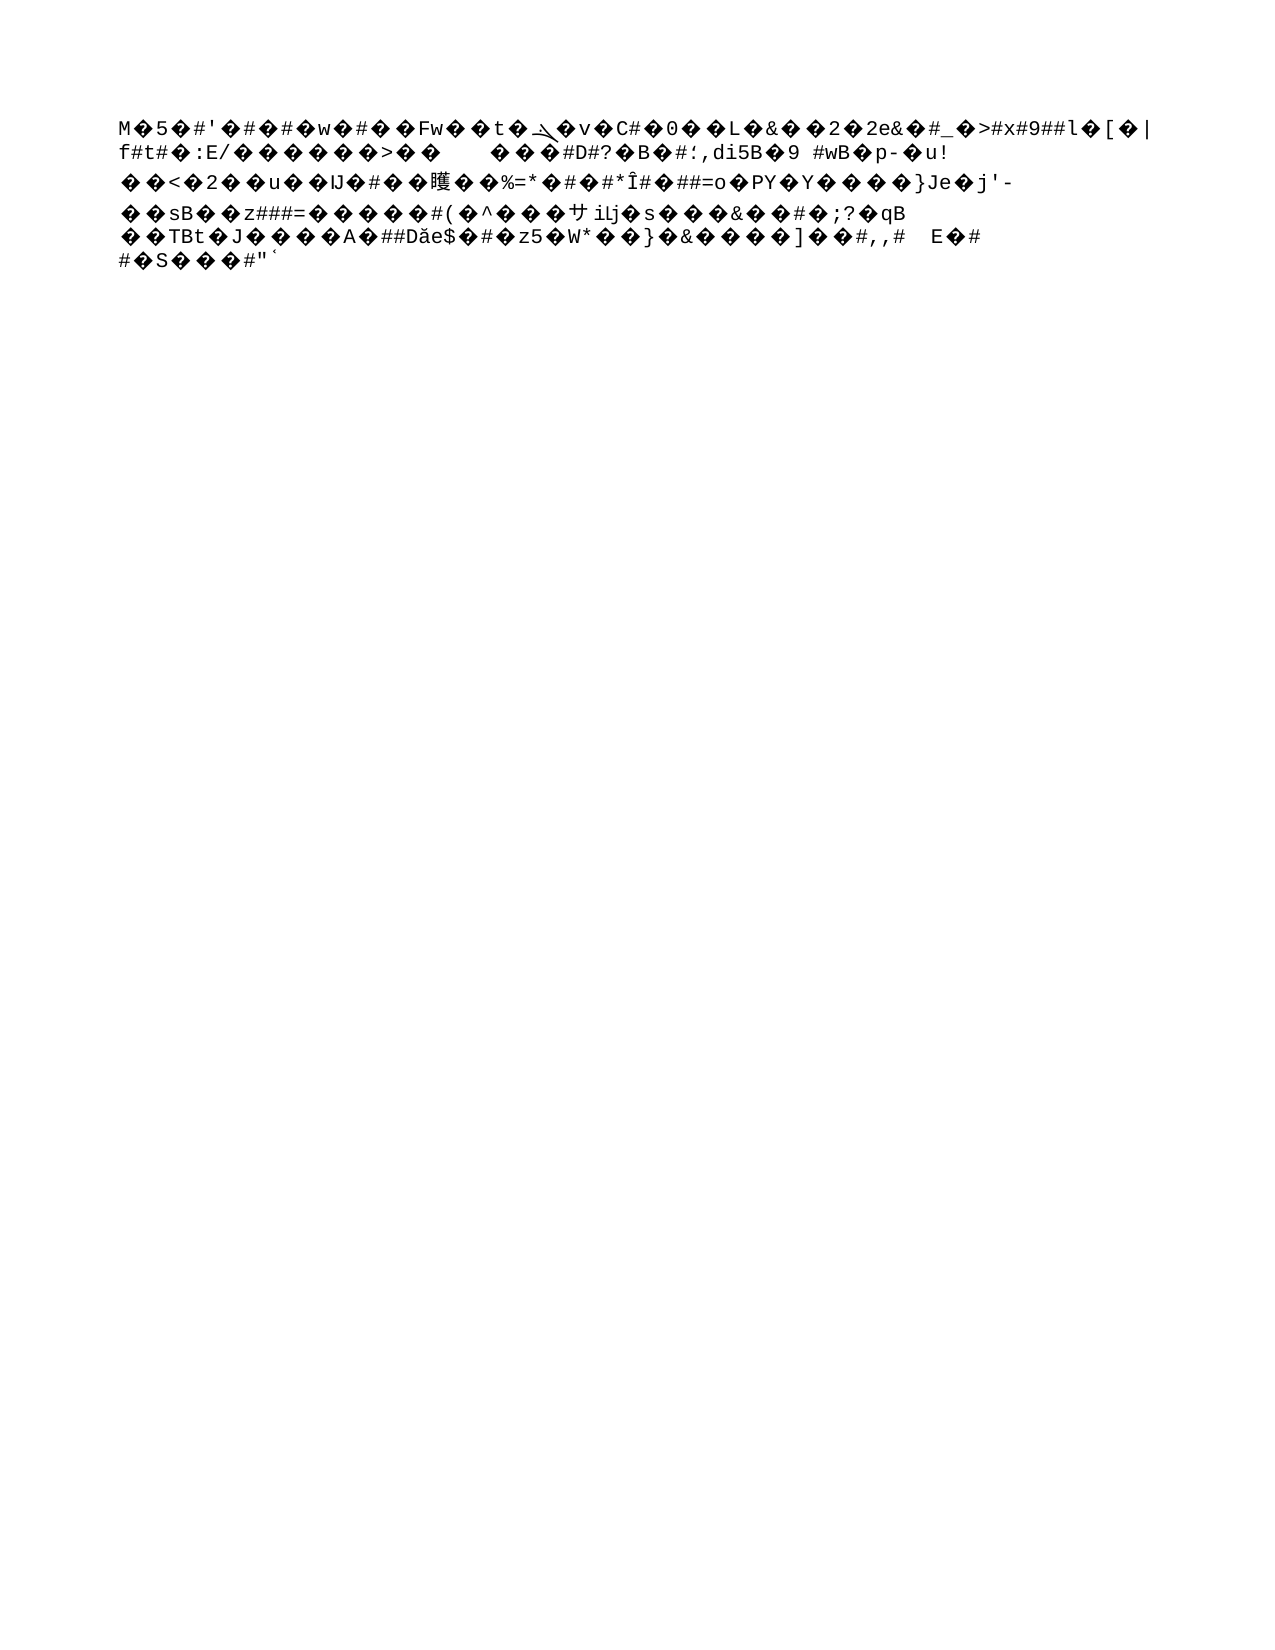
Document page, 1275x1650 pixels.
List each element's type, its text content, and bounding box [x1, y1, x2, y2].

text M�5�#'�#�#�w�#��Fw��t�ܔ�v�C#�0��L�&��2�2e&�#_�>#x#9##l�[�|f#t#�:E/������>�� ���#D#?�B�#؛,di5B�9 #wB�p-�u!��<�2��u��Ĳ�#��矆��%=*�#�#*Ȋ#�##=o�PY�Y����}Je�j'-��sB��z###=�����#(�^���サiǈ�s���&��#�;?�qB [118, 118, 1157, 226]
text #�S���#"֫ [118, 250, 1157, 273]
text ��TBt�J����A�##Dӑe$�#�z5�W*��}�&����]��#,,# E�# [118, 226, 1157, 250]
